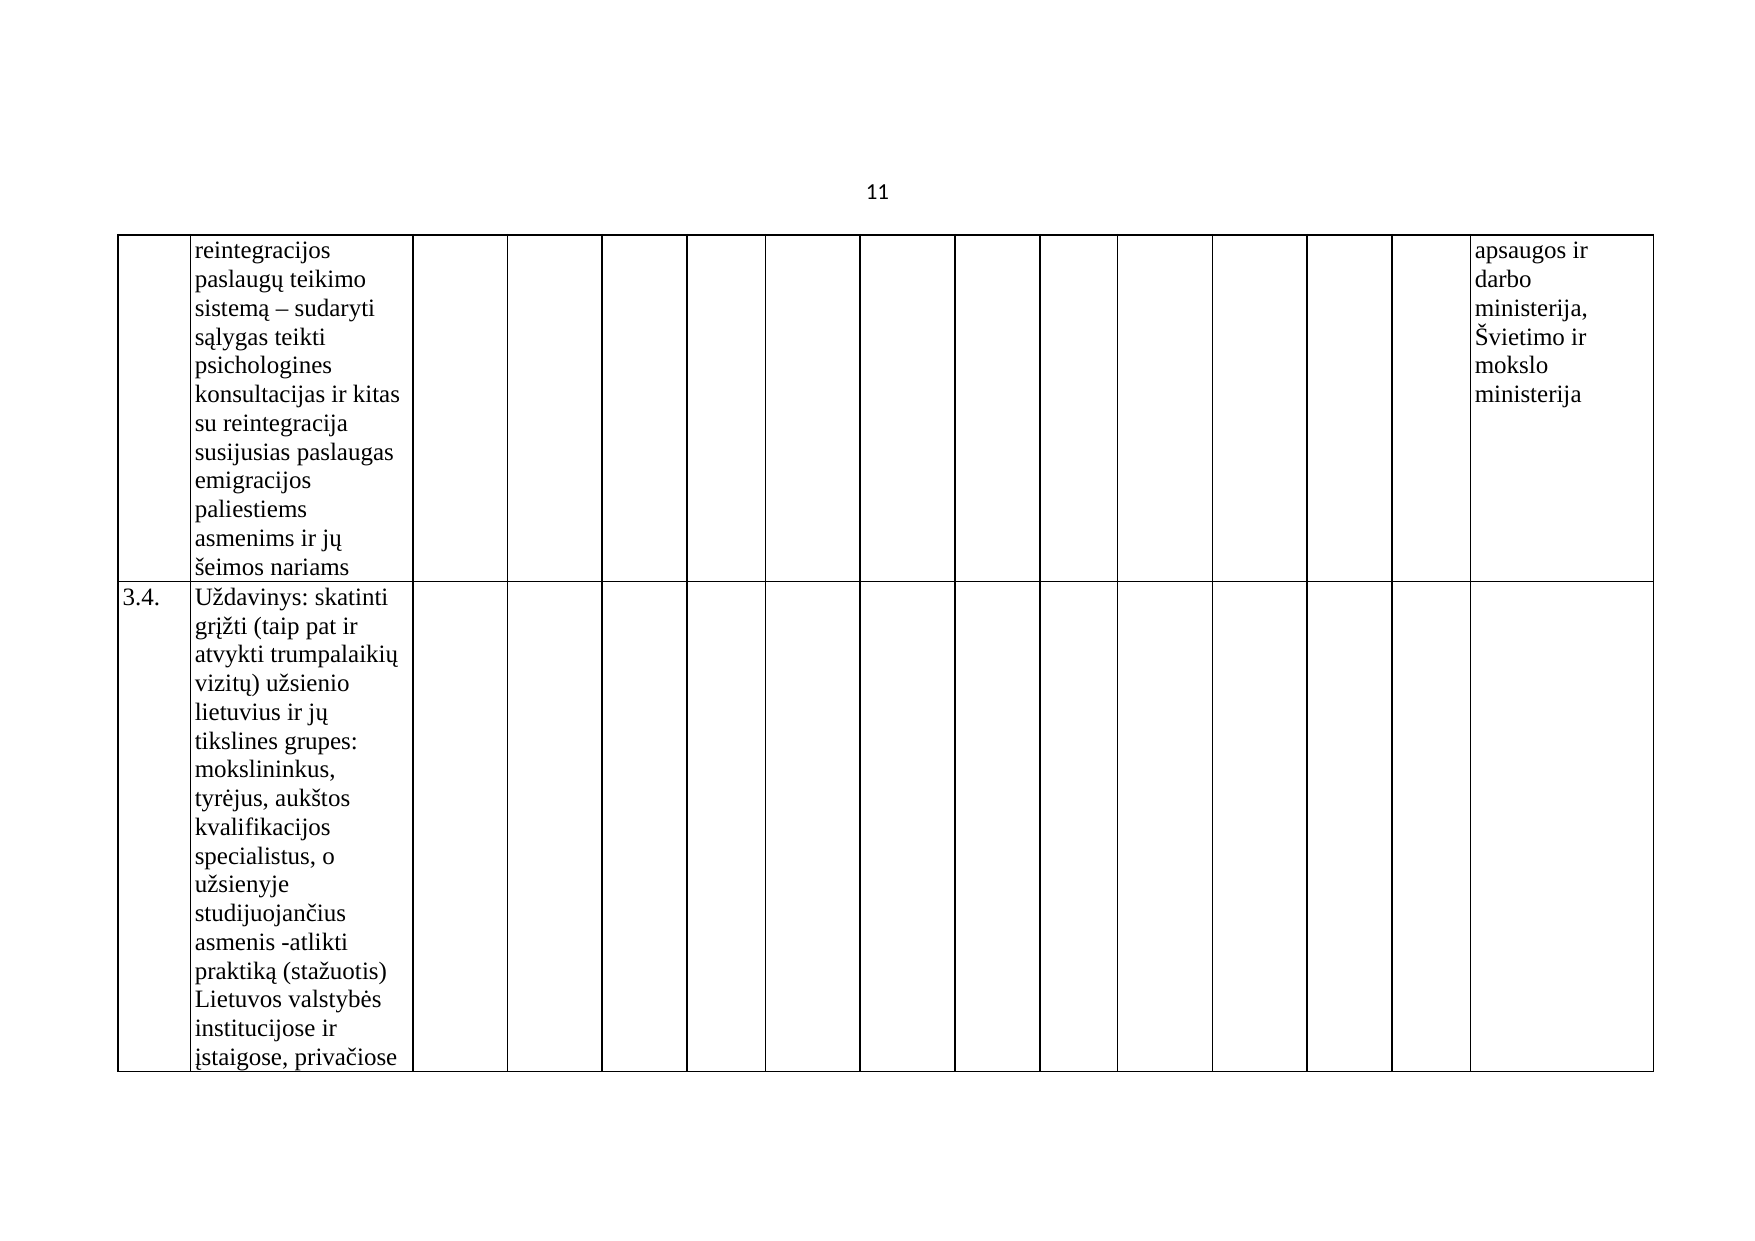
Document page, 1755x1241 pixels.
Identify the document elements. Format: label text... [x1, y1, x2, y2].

table_cell [1471, 582, 1653, 1071]
table_cell [508, 236, 601, 581]
table_cell [688, 236, 765, 581]
table_cell [1308, 236, 1391, 581]
table_cell [766, 236, 859, 581]
table_cell [861, 582, 954, 1071]
table_cell [1118, 582, 1212, 1071]
table_cell [1041, 236, 1117, 581]
table_cell [414, 582, 507, 1071]
table_cell [1393, 236, 1470, 581]
table_cell [603, 236, 686, 581]
table_cell [766, 582, 859, 1071]
table_cell [1308, 582, 1391, 1071]
table_cell [861, 236, 954, 581]
table_cell [956, 582, 1039, 1071]
table_cell [688, 582, 765, 1071]
table_cell [603, 582, 686, 1071]
table_cell [1118, 236, 1212, 581]
table_cell [1041, 582, 1117, 1071]
table_cell [119, 236, 190, 581]
table_cell 3.4. [119, 582, 190, 1071]
table_cell [1213, 236, 1306, 581]
table_cell [956, 236, 1039, 581]
table_cell apsaugos ir darbo ministerija, Švietimo ir mokslo ministerija [1471, 236, 1653, 581]
table_cell [414, 236, 507, 581]
table_cell [1213, 582, 1306, 1071]
table_cell reintegracijos paslaugų teikimo sistemą – sudaryti sąlygas teikti psichologines konsultacijas ir kitas su reintegracija susijusias paslaugas emigracijos paliestiems asmenims ir jų šeimos nariams [191, 236, 412, 581]
table_cell Uždavinys: skatinti grįžti (taip pat ir atvykti trumpalaikių vizitų) užsienio lietuvius ir jų tikslines grupes: mokslininkus, tyrėjus, aukštos kvalifikacijos specialistus, o užsienyje studijuojančius asmenis -atlikti praktiką (stažuotis) Lietuvos valstybės institucijose ir įstaigose, privačiose [191, 582, 412, 1071]
table_cell [1393, 582, 1470, 1071]
table_cell [508, 582, 601, 1071]
